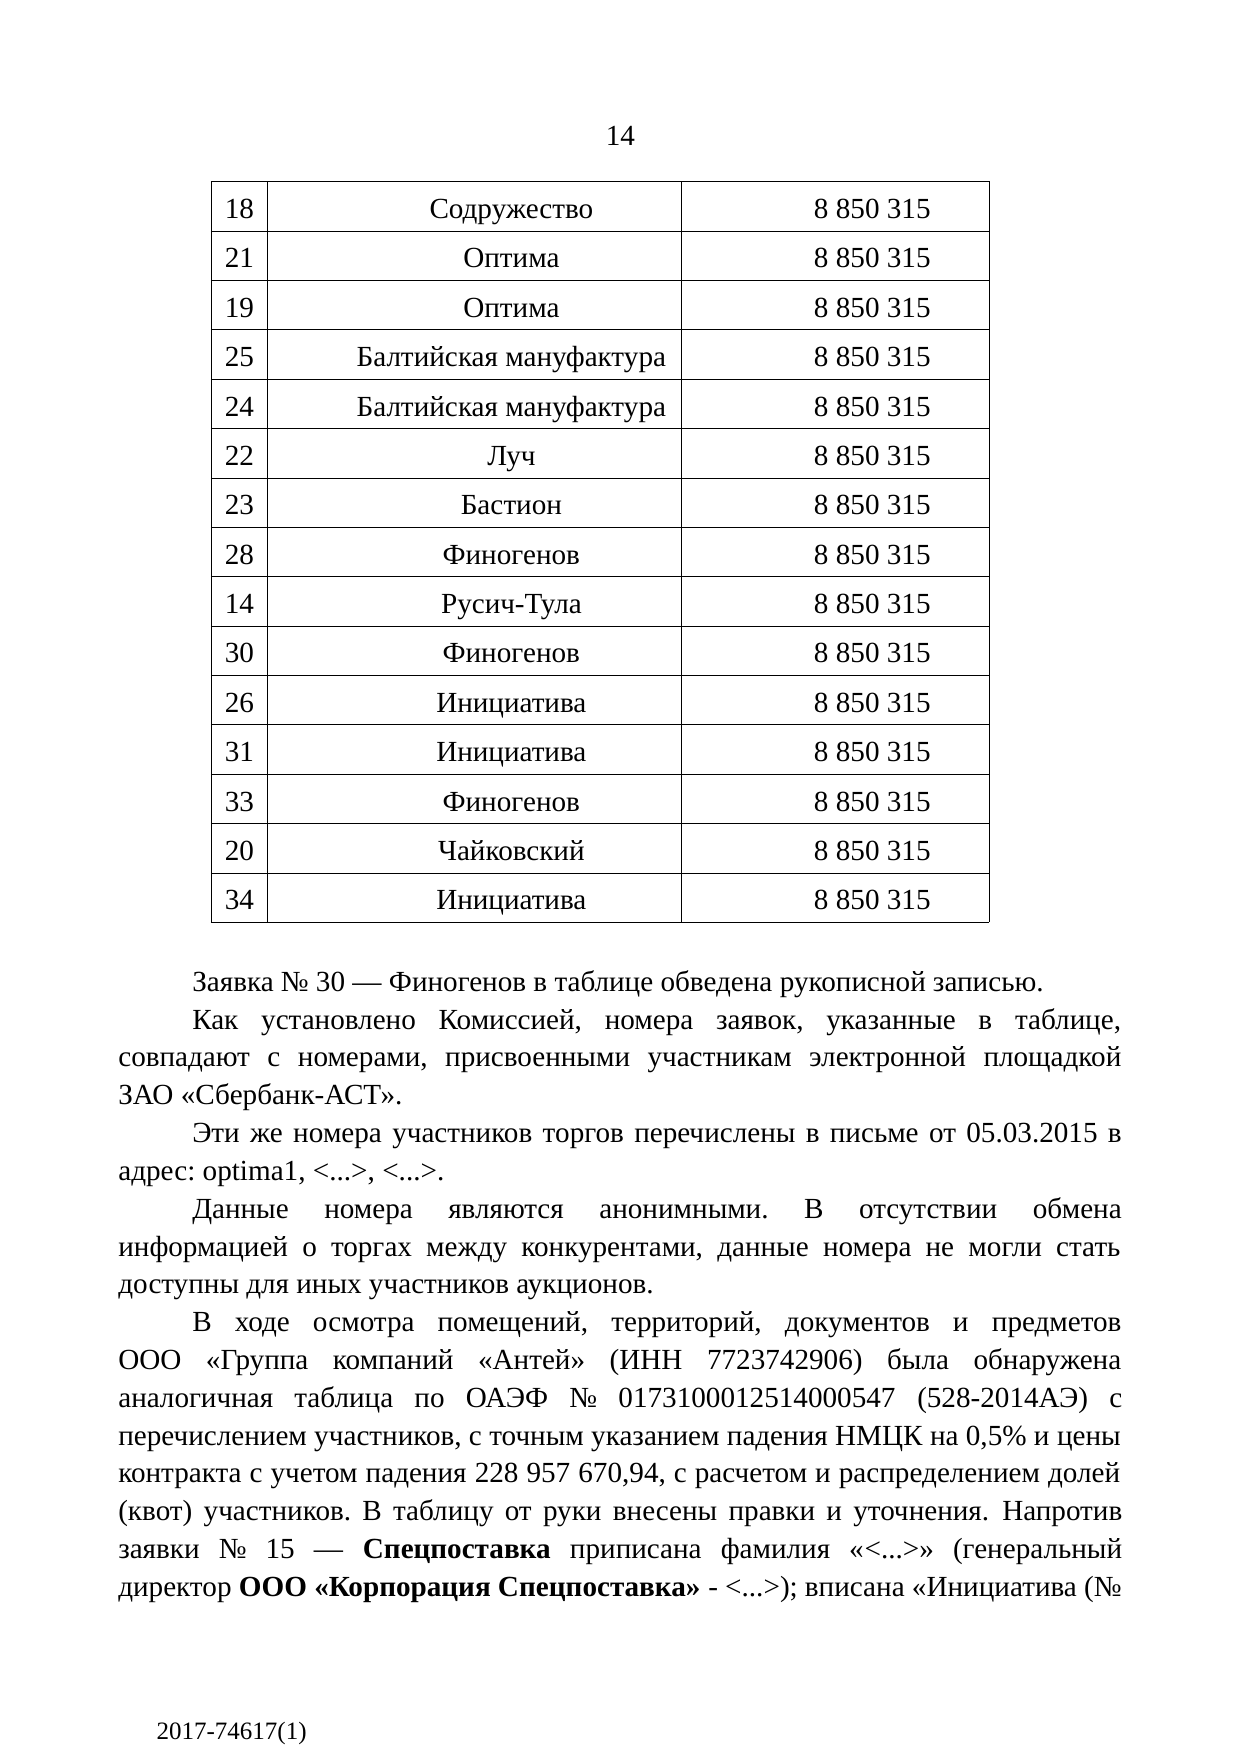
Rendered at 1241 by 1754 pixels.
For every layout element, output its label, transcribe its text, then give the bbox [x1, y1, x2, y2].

table_cell 19 [212, 281, 267, 329]
table_cell 8 850 315 [682, 874, 989, 922]
text Данные номера являются анонимными. В отсутствии обмена информацией о торгах между конкурентами, данные номера не могли стать доступны для иных участников аукционов. [118, 1187, 1122, 1300]
table_cell 8 850 315 [682, 429, 989, 477]
table_cell 8 850 315 [682, 281, 989, 329]
table_cell 31 [212, 725, 267, 774]
table_cell Балтийская мануфактура [268, 380, 681, 428]
table_cell 34 [212, 874, 267, 922]
table_cell 25 [212, 330, 267, 379]
table_cell 8 850 315 [682, 479, 989, 527]
table_cell 8 850 315 [682, 775, 989, 823]
text Эти же номера участников торгов перечислены в письме от 05.03.2015 в адрес: optima1, <...>, <...>. [118, 1111, 1122, 1187]
table_cell 22 [212, 429, 267, 477]
table_cell Финогенов [268, 775, 681, 823]
table_cell 24 [212, 380, 267, 428]
table_cell 8 850 315 [682, 577, 989, 626]
table_cell 26 [212, 676, 267, 724]
table_cell Луч [268, 429, 681, 477]
table_cell Балтийская мануфактура [268, 330, 681, 379]
text Как установлено Комиссией, номера заявок, указанные в таблице, совпадают с номерами, присвоенными участникам электронной площадкой ЗАО «Сбербанк-АСТ». [118, 997, 1122, 1111]
table_cell 8 850 315 [682, 528, 989, 576]
table_cell Чайковский [268, 824, 681, 872]
table_cell 21 [212, 232, 267, 280]
table_cell Финогенов [268, 627, 681, 675]
text В ходе осмотра помещений, территорий, документов и предметов ООО «Группа компаний «Антей» (ИНН 7723742906) была обнаружена аналогичная таблица по ОАЭФ № 0173100012514000547 (528-2014АЭ) с перечислением участников, с точным указанием падения НМЦК на 0,5% и цены контракта с учетом падения 228 957 670,94, с расчетом и распределением долей (квот) участников. В таблицу от руки внесены правки и уточнения. Напротив заявки № 15 — Спецпоставка приписана фамилия «<...>» (генеральный директор ООО «Корпорация Спецпоставка» - <...>); вписана «Инициатива (№ [118, 1300, 1122, 1602]
table_cell Содружество [268, 182, 681, 231]
table_cell 8 850 315 [682, 676, 989, 724]
table_cell 8 850 315 [682, 725, 989, 774]
table_cell 8 850 315 [682, 232, 989, 280]
table_cell 8 850 315 [682, 824, 989, 872]
table_cell 30 [212, 627, 267, 675]
table_cell 8 850 315 [682, 182, 989, 231]
table_cell Инициатива [268, 676, 681, 724]
table_cell Финогенов [268, 528, 681, 576]
table_cell Бастион [268, 479, 681, 527]
table_cell 23 [212, 479, 267, 527]
table_cell 8 850 315 [682, 380, 989, 428]
table_cell 20 [212, 824, 267, 872]
table_cell Инициатива [268, 874, 681, 922]
table_cell Оптима [268, 281, 681, 329]
table_cell Инициатива [268, 725, 681, 774]
text Заявка № 30 — Финогенов в таблице обведена рукописной записью. [118, 960, 1122, 997]
table_cell Русич-Тула [268, 577, 681, 626]
table_cell 8 850 315 [682, 330, 989, 379]
table_cell 33 [212, 775, 267, 823]
table_cell 8 850 315 [682, 627, 989, 675]
table_cell 18 [212, 182, 267, 231]
table_cell 14 [212, 577, 267, 626]
table_cell 28 [212, 528, 267, 576]
table_cell Оптима [268, 232, 681, 280]
